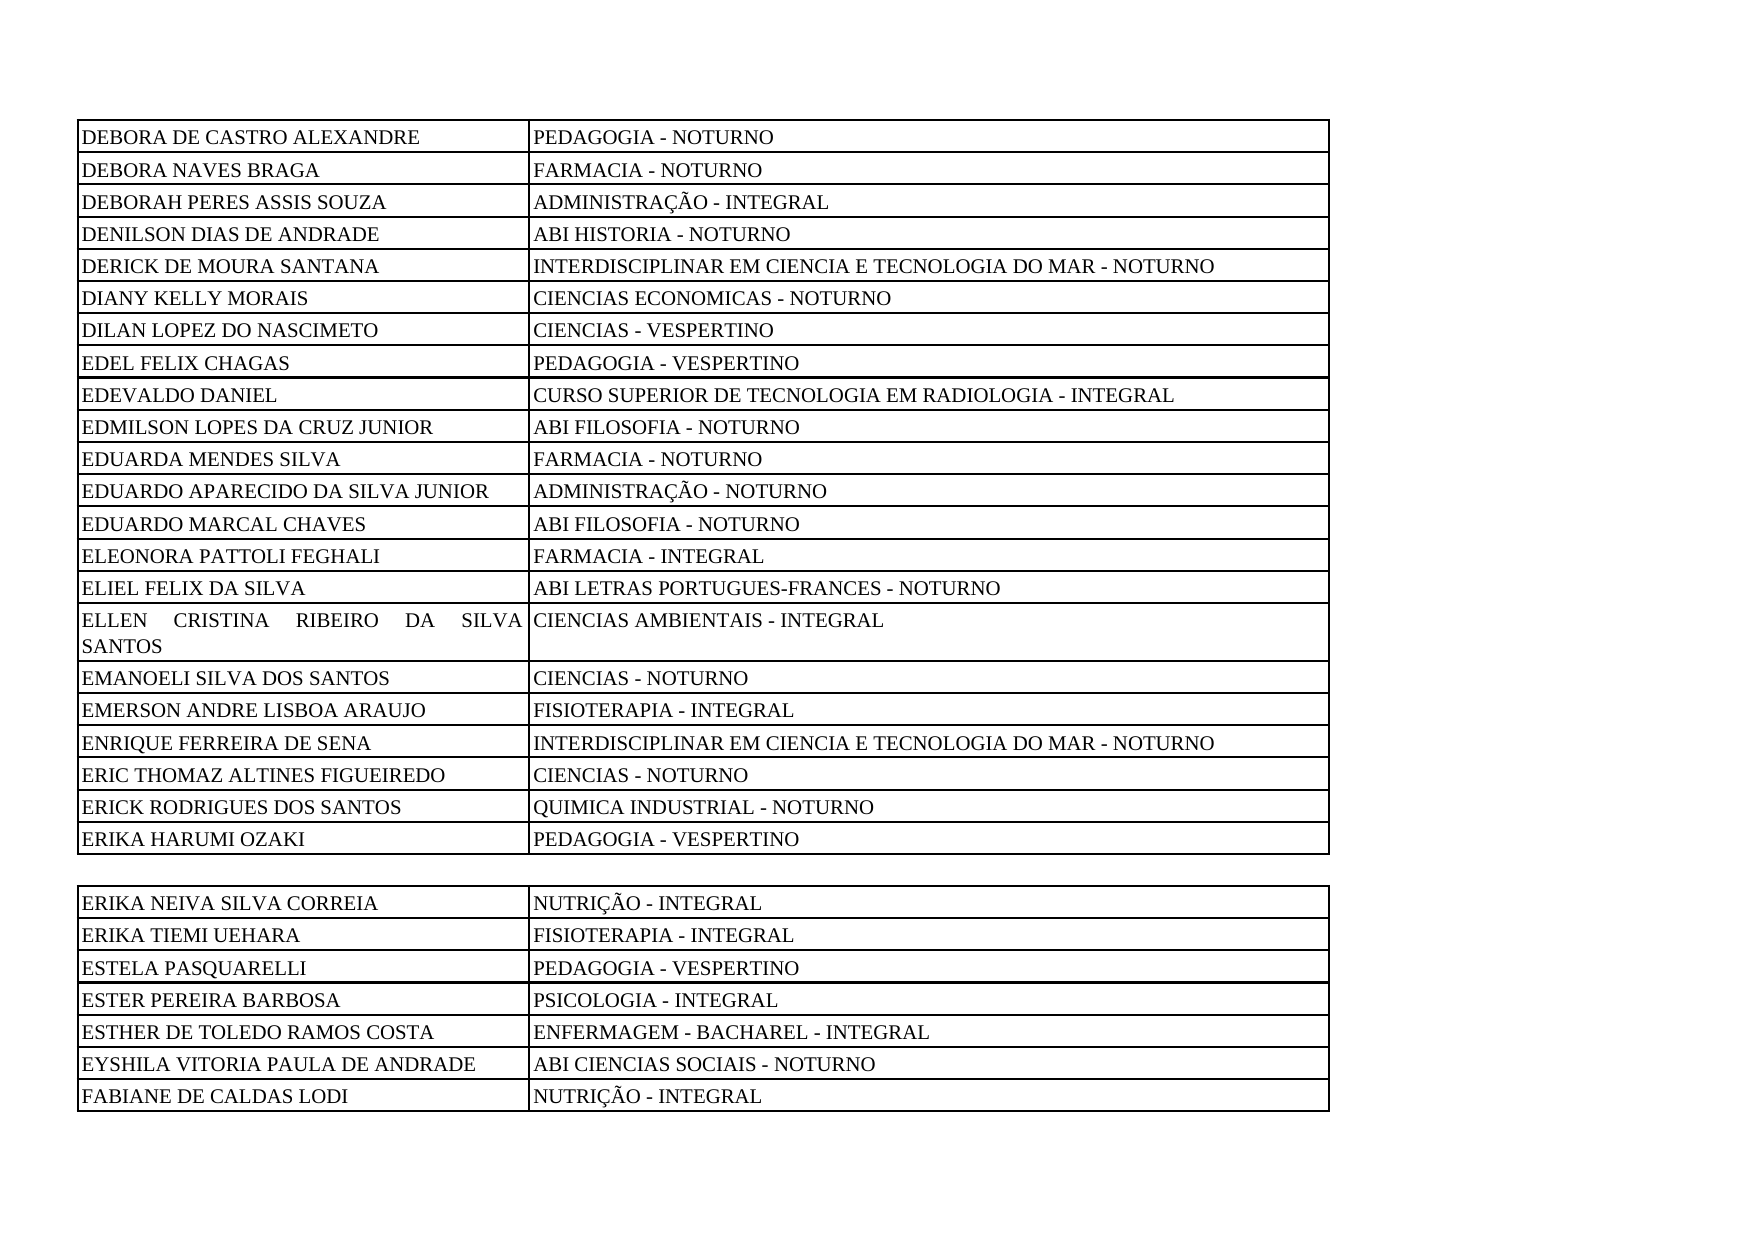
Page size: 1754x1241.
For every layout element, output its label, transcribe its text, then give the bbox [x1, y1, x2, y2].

table_cell FARMACIA - INTEGRAL [530, 540, 1328, 569]
table_cell ABI LETRAS PORTUGUES-FRANCES - NOTURNO [530, 572, 1328, 602]
table_cell QUIMICA INDUSTRIAL - NOTURNO [530, 791, 1328, 821]
table_cell EDUARDO APARECIDO DA SILVA JUNIOR [79, 475, 528, 505]
table_cell FISIOTERAPIA - INTEGRAL [530, 919, 1328, 949]
table_cell DIANY KELLY MORAIS [79, 282, 528, 312]
table_cell PEDAGOGIA - VESPERTINO [530, 823, 1328, 853]
table_cell EDUARDO MARCAL CHAVES [79, 507, 528, 537]
table_cell INTERDISCIPLINAR EM CIENCIA E TECNOLOGIA DO MAR - NOTURNO [530, 726, 1328, 756]
table_cell FARMACIA - NOTURNO [530, 153, 1328, 183]
table_cell FARMACIA - NOTURNO [530, 443, 1328, 473]
table_cell ADMINISTRAÇÃO - NOTURNO [530, 475, 1328, 505]
table_cell ENRIQUE FERREIRA DE SENA [79, 726, 528, 756]
table_cell CIENCIAS ECONOMICAS - NOTURNO [530, 282, 1328, 312]
table_cell EMERSON ANDRE LISBOA ARAUJO [79, 694, 528, 724]
table_cell EYSHILA VITORIA PAULA DE ANDRADE [79, 1048, 528, 1078]
table_cell ABI FILOSOFIA - NOTURNO [530, 411, 1328, 441]
table_cell CIENCIAS - NOTURNO [530, 662, 1328, 692]
table_cell ERIKA TIEMI UEHARA [79, 919, 528, 949]
table_cell EDUARDA MENDES SILVA [79, 443, 528, 473]
table_cell ESTER PEREIRA BARBOSA [79, 984, 528, 1013]
table_cell ADMINISTRAÇÃO - INTEGRAL [530, 185, 1328, 216]
table_cell ELLEN CRISTINA RIBEIRO DA SILVA SANTOS [79, 604, 528, 660]
table_header ERIKA NEIVA SILVA CORREIA [79, 887, 528, 917]
table_cell FABIANE DE CALDAS LODI [79, 1080, 528, 1110]
table_cell DILAN LOPEZ DO NASCIMETO [79, 314, 528, 344]
table_cell PEDAGOGIA - VESPERTINO [530, 951, 1328, 981]
table_cell ESTHER DE TOLEDO RAMOS COSTA [79, 1016, 528, 1046]
table_cell PSICOLOGIA - INTEGRAL [530, 984, 1328, 1013]
table_cell DEBORAH PERES ASSIS SOUZA [79, 185, 528, 216]
table_header NUTRIÇÃO - INTEGRAL [530, 887, 1328, 917]
table_cell DEBORA NAVES BRAGA [79, 153, 528, 183]
table_cell CIENCIAS - VESPERTINO [530, 314, 1328, 344]
table_cell EDEVALDO DANIEL [79, 379, 528, 409]
table_cell CURSO SUPERIOR DE TECNOLOGIA EM RADIOLOGIA - INTEGRAL [530, 379, 1328, 409]
table_cell ENFERMAGEM - BACHAREL - INTEGRAL [530, 1016, 1328, 1046]
table_cell ELEONORA PATTOLI FEGHALI [79, 540, 528, 569]
table_cell ERIC THOMAZ ALTINES FIGUEIREDO [79, 758, 528, 788]
table_cell DERICK DE MOURA SANTANA [79, 250, 528, 280]
table_cell EMANOELI SILVA DOS SANTOS [79, 662, 528, 692]
table_cell INTERDISCIPLINAR EM CIENCIA E TECNOLOGIA DO MAR - NOTURNO [530, 250, 1328, 280]
table_cell ESTELA PASQUARELLI [79, 951, 528, 981]
table_cell ABI HISTORIA - NOTURNO [530, 218, 1328, 248]
table_cell EDMILSON LOPES DA CRUZ JUNIOR [79, 411, 528, 441]
table_cell ERIKA HARUMI OZAKI [79, 823, 528, 853]
table_cell DENILSON DIAS DE ANDRADE [79, 218, 528, 248]
table_cell EDEL FELIX CHAGAS [79, 346, 528, 376]
table_cell ABI CIENCIAS SOCIAIS - NOTURNO [530, 1048, 1328, 1078]
table_cell CIENCIAS AMBIENTAIS - INTEGRAL [530, 604, 1328, 660]
table_cell ABI FILOSOFIA - NOTURNO [530, 507, 1328, 537]
table_cell PEDAGOGIA - NOTURNO [530, 121, 1328, 151]
table_cell NUTRIÇÃO - INTEGRAL [530, 1080, 1328, 1110]
table_cell DEBORA DE CASTRO ALEXANDRE [79, 121, 528, 151]
table_cell FISIOTERAPIA - INTEGRAL [530, 694, 1328, 724]
table_cell ERICK RODRIGUES DOS SANTOS [79, 791, 528, 821]
table_cell CIENCIAS - NOTURNO [530, 758, 1328, 788]
table_cell PEDAGOGIA - VESPERTINO [530, 346, 1328, 376]
table_cell ELIEL FELIX DA SILVA [79, 572, 528, 602]
